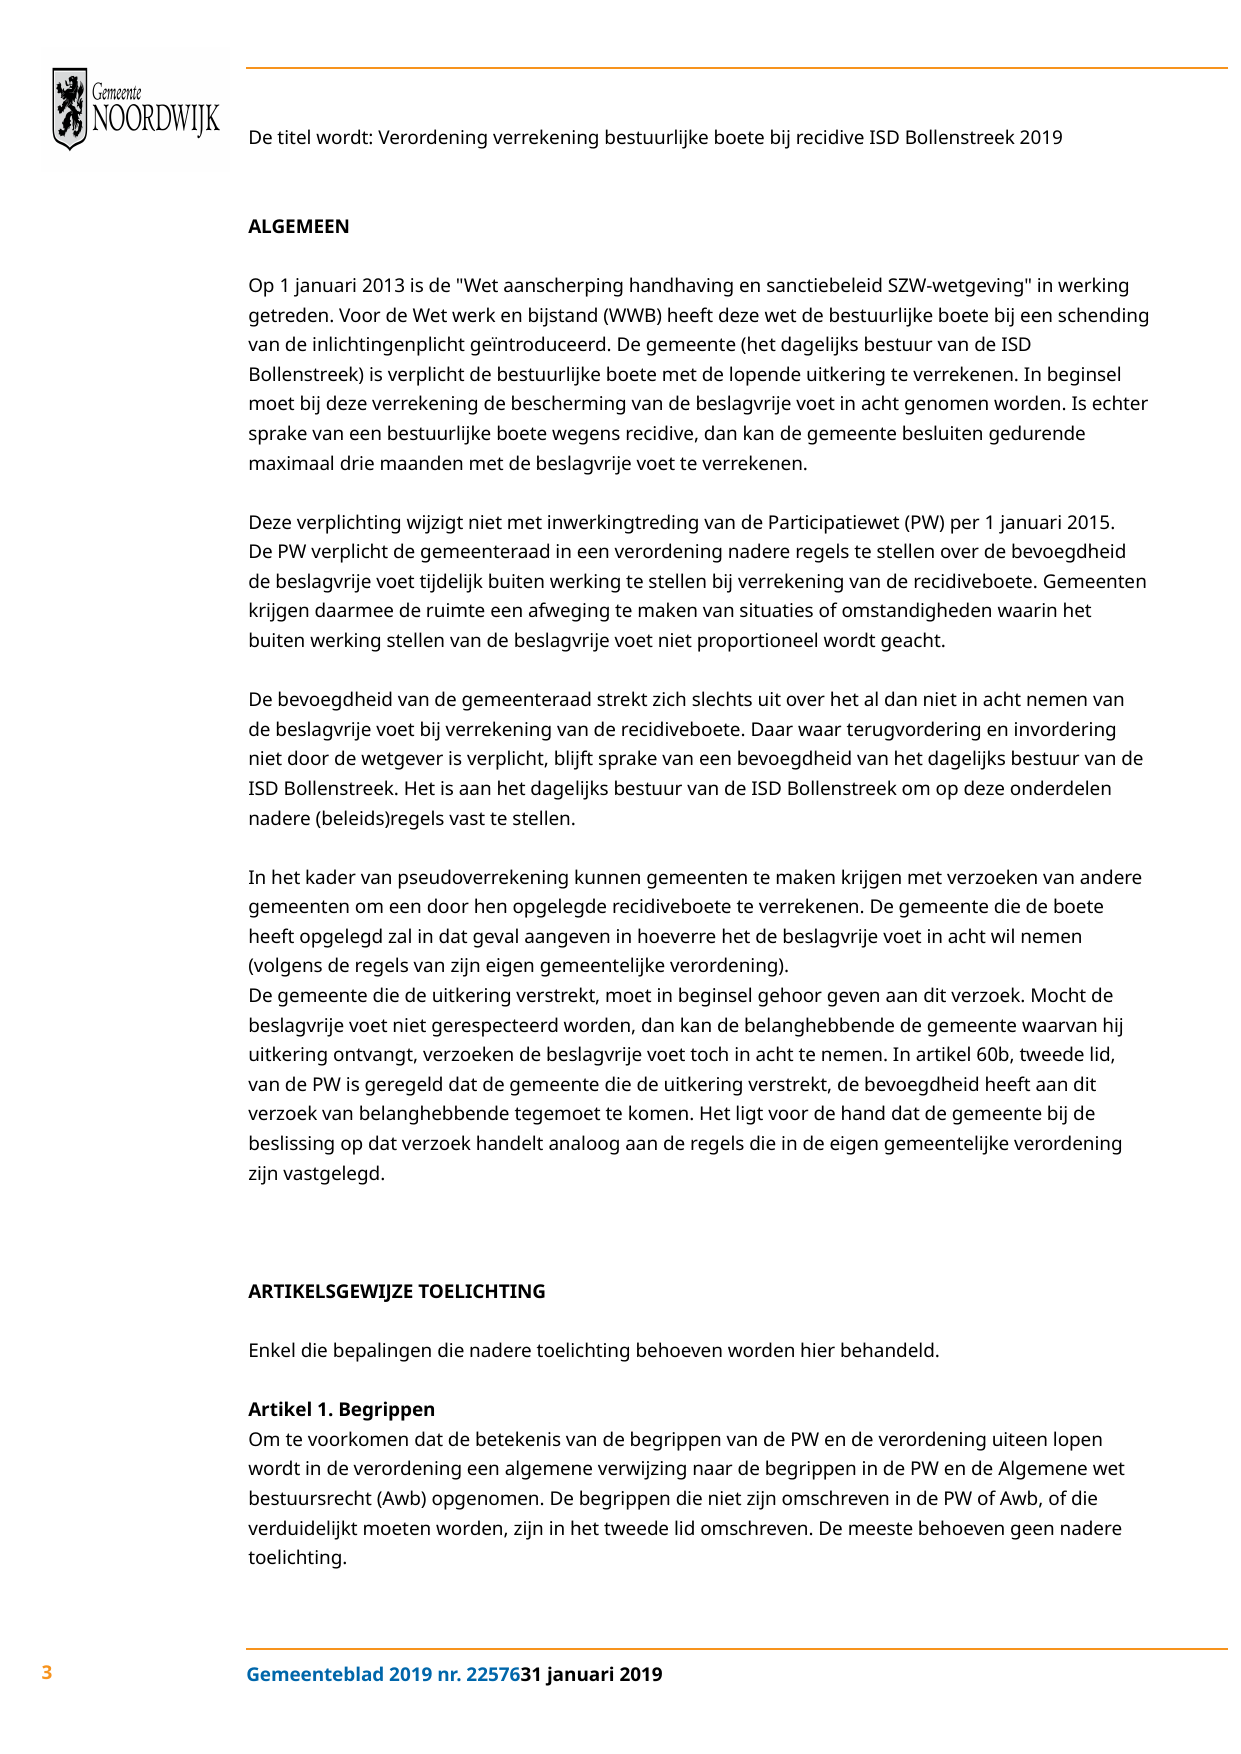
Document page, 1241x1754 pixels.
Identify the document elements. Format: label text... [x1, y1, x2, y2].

text ALGEMEEN [248, 213, 1152, 239]
text De bevoegdheid van de gemeenteraad strekt zich slechts uit over het al dan niet in acht nemen van de beslagvrije voet bij verrekening van de recidiveboete. Daar waar terugvordering en invordering niet door de wetgever is verplicht, blijft sprake van een bevoegdheid van het dagelijks bestuur van de ISD Bollenstreek. Het is aan het dagelijks bestuur van de ISD Bollenstreek om op deze onderdelen nadere (beleids)regels vast te stellen. [248, 686, 1152, 831]
text Deze verplichting wijzigt niet met inwerkingtreding van de Participatiewet (PW) per 1 januari 2015. [248, 509, 1152, 535]
text De gemeente die de uitkering verstrekt, moet in beginsel gehoor geven aan dit verzoek. Mocht de beslagvrije voet niet gerespecteerd worden, dan kan de belanghebbende de gemeente waarvan hij uitkering ontvangt, verzoeken de beslagvrije voet toch in acht te nemen. In artikel 60b, tweede lid, van de PW is geregeld dat de gemeente die de uitkering verstrekt, de bevoegdheid heeft aan dit verzoek van belanghebbende tegemoet te komen. Het ligt voor de hand dat de gemeente bij de beslissing op dat verzoek handelt analoog aan de regels die in de eigen gemeentelijke verordening zijn vastgelegd. [248, 982, 1152, 1186]
text Artikel 1. Begrippen [248, 1396, 1152, 1422]
text Op 1 januari 2013 is de "Wet aanscherping handhaving en sanctiebeleid SZW-wetgeving" in werking getreden. Voor de Wet werk en bijstand (WWB) heeft deze wet de bestuurlijke boete bij een schending van de inlichtingenplicht geïntroduceerd. De gemeente (het dagelijks bestuur van de ISD Bollenstreek) is verplicht de bestuurlijke boete met de lopende uitkering te verrekenen. In beginsel moet bij deze verrekening de bescherming van de beslagvrije voet in acht genomen worden. Is echter sprake van een bestuurlijke boete wegens recidive, dan kan de gemeente besluiten gedurende maximaal drie maanden met de beslagvrije voet te verrekenen. [248, 272, 1152, 476]
text ARTIKELSGEWIJZE TOELICHTING [248, 1278, 1152, 1304]
text De titel wordt: Verordening verrekening bestuurlijke boete bij recidive ISD Bollenstreek 2019 [248, 124, 1152, 150]
text Om te voorkomen dat de betekenis van de begrippen van de PW en de verordening uiteen lopen wordt in de verordening een algemene verwijzing naar de begrippen in de PW en de Algemene wet bestuursrecht (Awb) opgenomen. De begrippen die niet zijn omschreven in de PW of Awb, of die verduidelijkt moeten worden, zijn in het tweede lid omschreven. De meeste behoeven geen nadere toelichting. [248, 1426, 1152, 1570]
picture [41, 47, 231, 172]
text De PW verplicht de gemeenteraad in een verordening nadere regels te stellen over de bevoegdheid de beslagvrije voet tijdelijk buiten werking te stellen bij verrekening van de recidiveboete. Gemeenten krijgen daarmee de ruimte een afweging te maken van situaties of omstandigheden waarin het buiten werking stellen van de beslagvrije voet niet proportioneel wordt geacht. [248, 538, 1152, 653]
text Enkel die bepalingen die nadere toelichting behoeven worden hier behandeld. [248, 1337, 1152, 1363]
text In het kader van pseudoverrekening kunnen gemeenten te maken krijgen met verzoeken van andere gemeenten om een door hen opgelegde recidiveboete te verrekenen. De gemeente die de boete heeft opgelegd zal in dat geval aangeven in hoeverre het de beslagvrije voet in acht wil nemen (volgens de regels van zijn eigen gemeentelijke verordening). [248, 864, 1152, 978]
